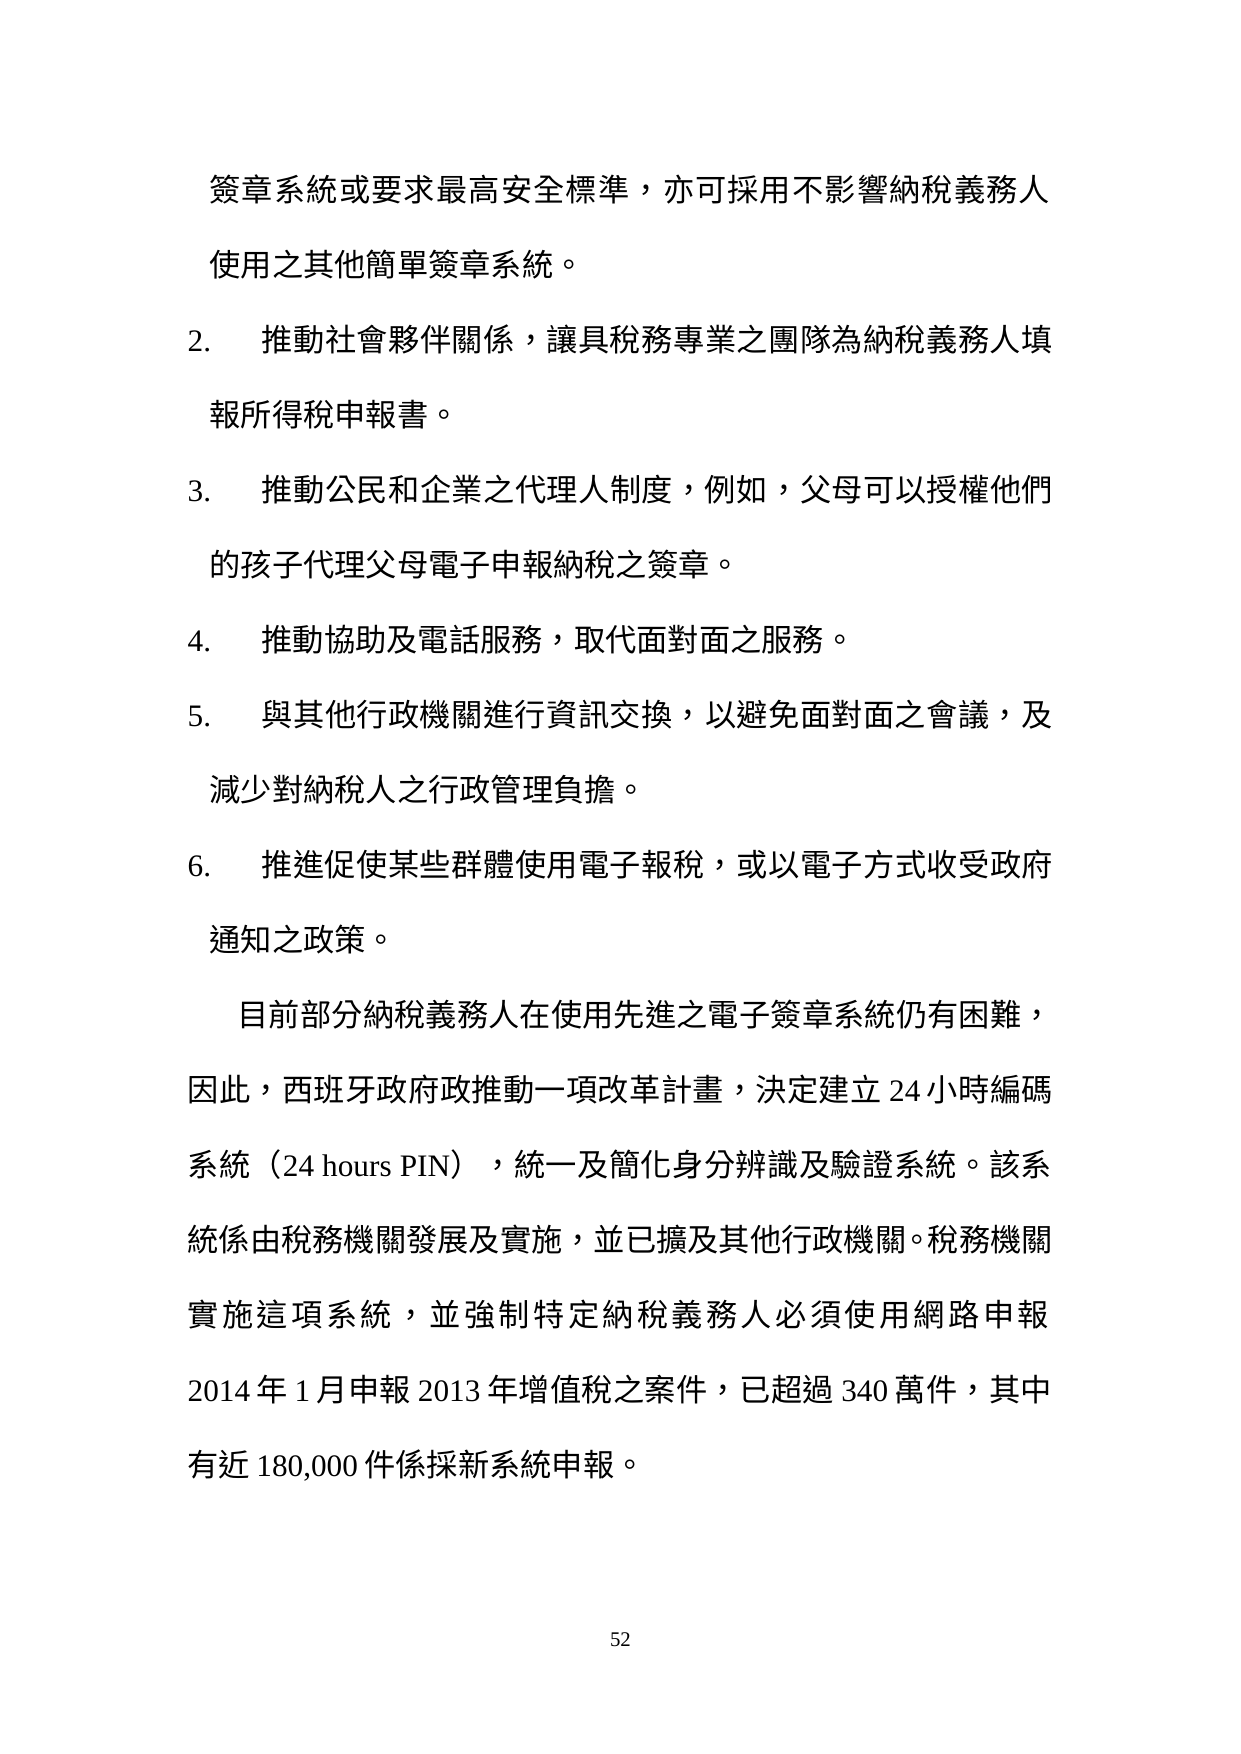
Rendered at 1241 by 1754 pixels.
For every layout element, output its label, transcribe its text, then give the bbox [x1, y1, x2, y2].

text 目前部分納稅義務人在使用先進之電子簽章系統仍有困難，因此，西班牙政府政推動一項改革計畫，決定建立24小時編碼系統（24 hours PIN），統一及簡化身分辨識及驗證系統。該系統係由稅務機關發展及實施，並已擴及其他行政機關。稅務機關實施這項系統，並強制特定納稅義務人必須使用網路申報，2014年1月申報2013年增值稅之案件，已超過340萬件，其中有近180,000件係採新系統申報。 [187, 975, 1053, 1500]
list 與其他行政機關進行資訊交換，以避免面對面之會議，及減少對納稅人之行政管理負擔。 [187, 675, 1053, 825]
list 簽章系統或要求最高安全標準，亦可採用不影響納稅義務人使用之其他簡單簽章系統。 [187, 150, 1053, 300]
list 推進促使某些群體使用電子報稅，或以電子方式收受政府通知之政策。 [187, 825, 1053, 975]
list 推動協助及電話服務，取代面對面之服務。 [187, 600, 1053, 675]
list 推動公民和企業之代理人制度，例如，父母可以授權他們的孩子代理父母電子申報納稅之簽章。 [187, 450, 1053, 600]
list 推動社會夥伴關係，讓具稅務專業之團隊為納稅義務人填報所得稅申報書。 [187, 300, 1053, 450]
